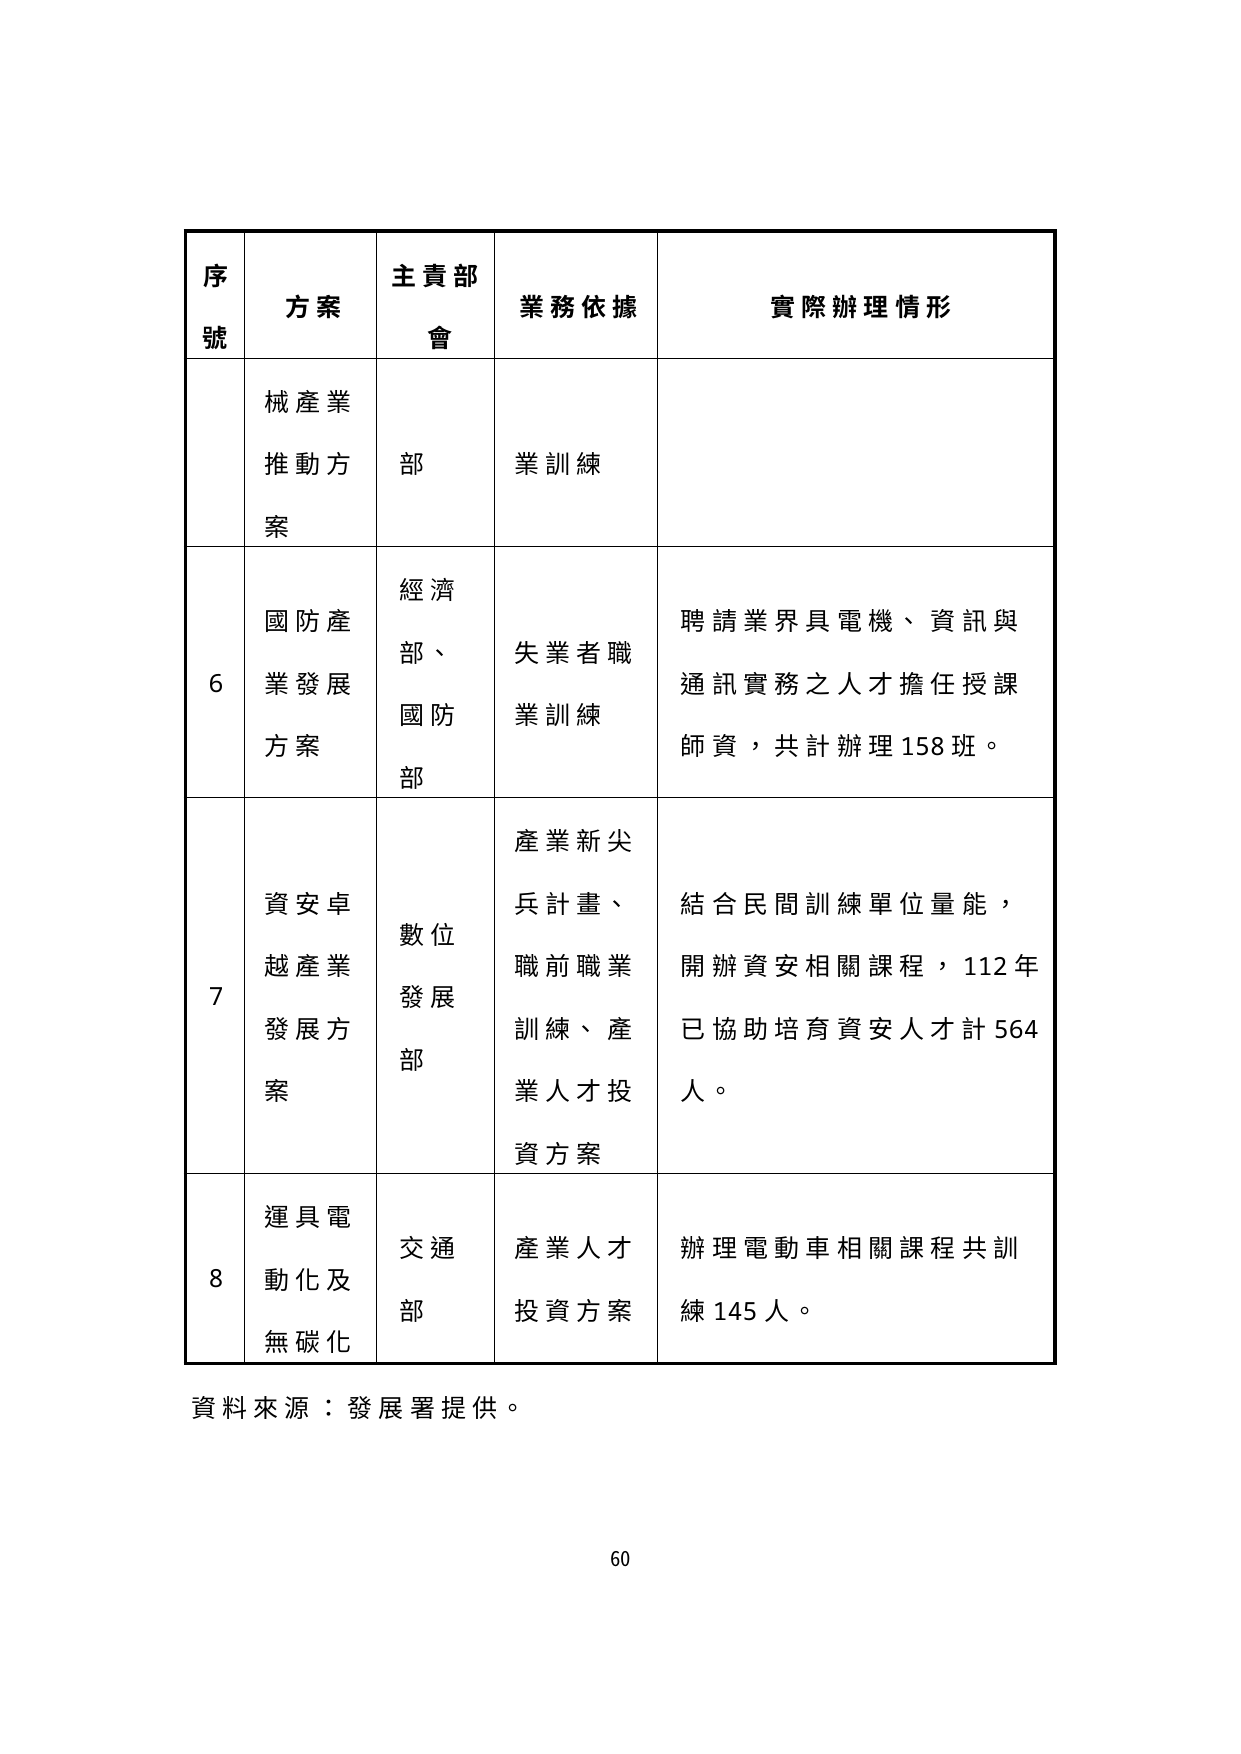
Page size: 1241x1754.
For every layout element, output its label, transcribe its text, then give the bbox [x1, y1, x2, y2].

table_header 序號 [187, 233, 244, 357]
table_header 主責部會 [377, 233, 494, 357]
table_cell [187, 359, 244, 546]
table_cell 國防產業發展方案 [245, 547, 376, 797]
table_cell 數位發展部 [377, 798, 494, 1173]
table_cell 資安卓越產業發展方案 [245, 798, 376, 1173]
table_cell 械產業推動方案 [245, 359, 376, 546]
table_header 實際辦理情形 [658, 233, 1053, 357]
table_cell 8 [187, 1174, 244, 1362]
table_cell 業訓練 [495, 359, 657, 546]
table_header 方案 [245, 233, 376, 357]
table_cell 6 [187, 547, 244, 797]
table_cell 辦理電動車相關課程共訓練145人。 [658, 1174, 1053, 1362]
table_cell 部 [377, 359, 494, 546]
table_cell 7 [187, 798, 244, 1173]
table_cell 運具電動化及無碳化 [245, 1174, 376, 1362]
table_cell [658, 359, 1053, 546]
text 資料來源：發展署提供。 [179, 1365, 1063, 1427]
table_header 業務依據 [495, 233, 657, 357]
table_cell 失業者職業訓練 [495, 547, 657, 797]
table_cell 聘請業界具電機、資訊與通訊實務之人才擔任授課師資，共計辦理158班。 [658, 547, 1053, 797]
table_cell 交通部 [377, 1174, 494, 1362]
table_cell 經濟部、國防部 [377, 547, 494, 797]
table_cell 結合民間訓練單位量能，開辦資安相關課程，112年已協助培育資安人才計564人。 [658, 798, 1053, 1173]
table_cell 產業人才投資方案 [495, 1174, 657, 1362]
table_cell 產業新尖兵計畫、職前職業訓練、產業人才投資方案 [495, 798, 657, 1173]
